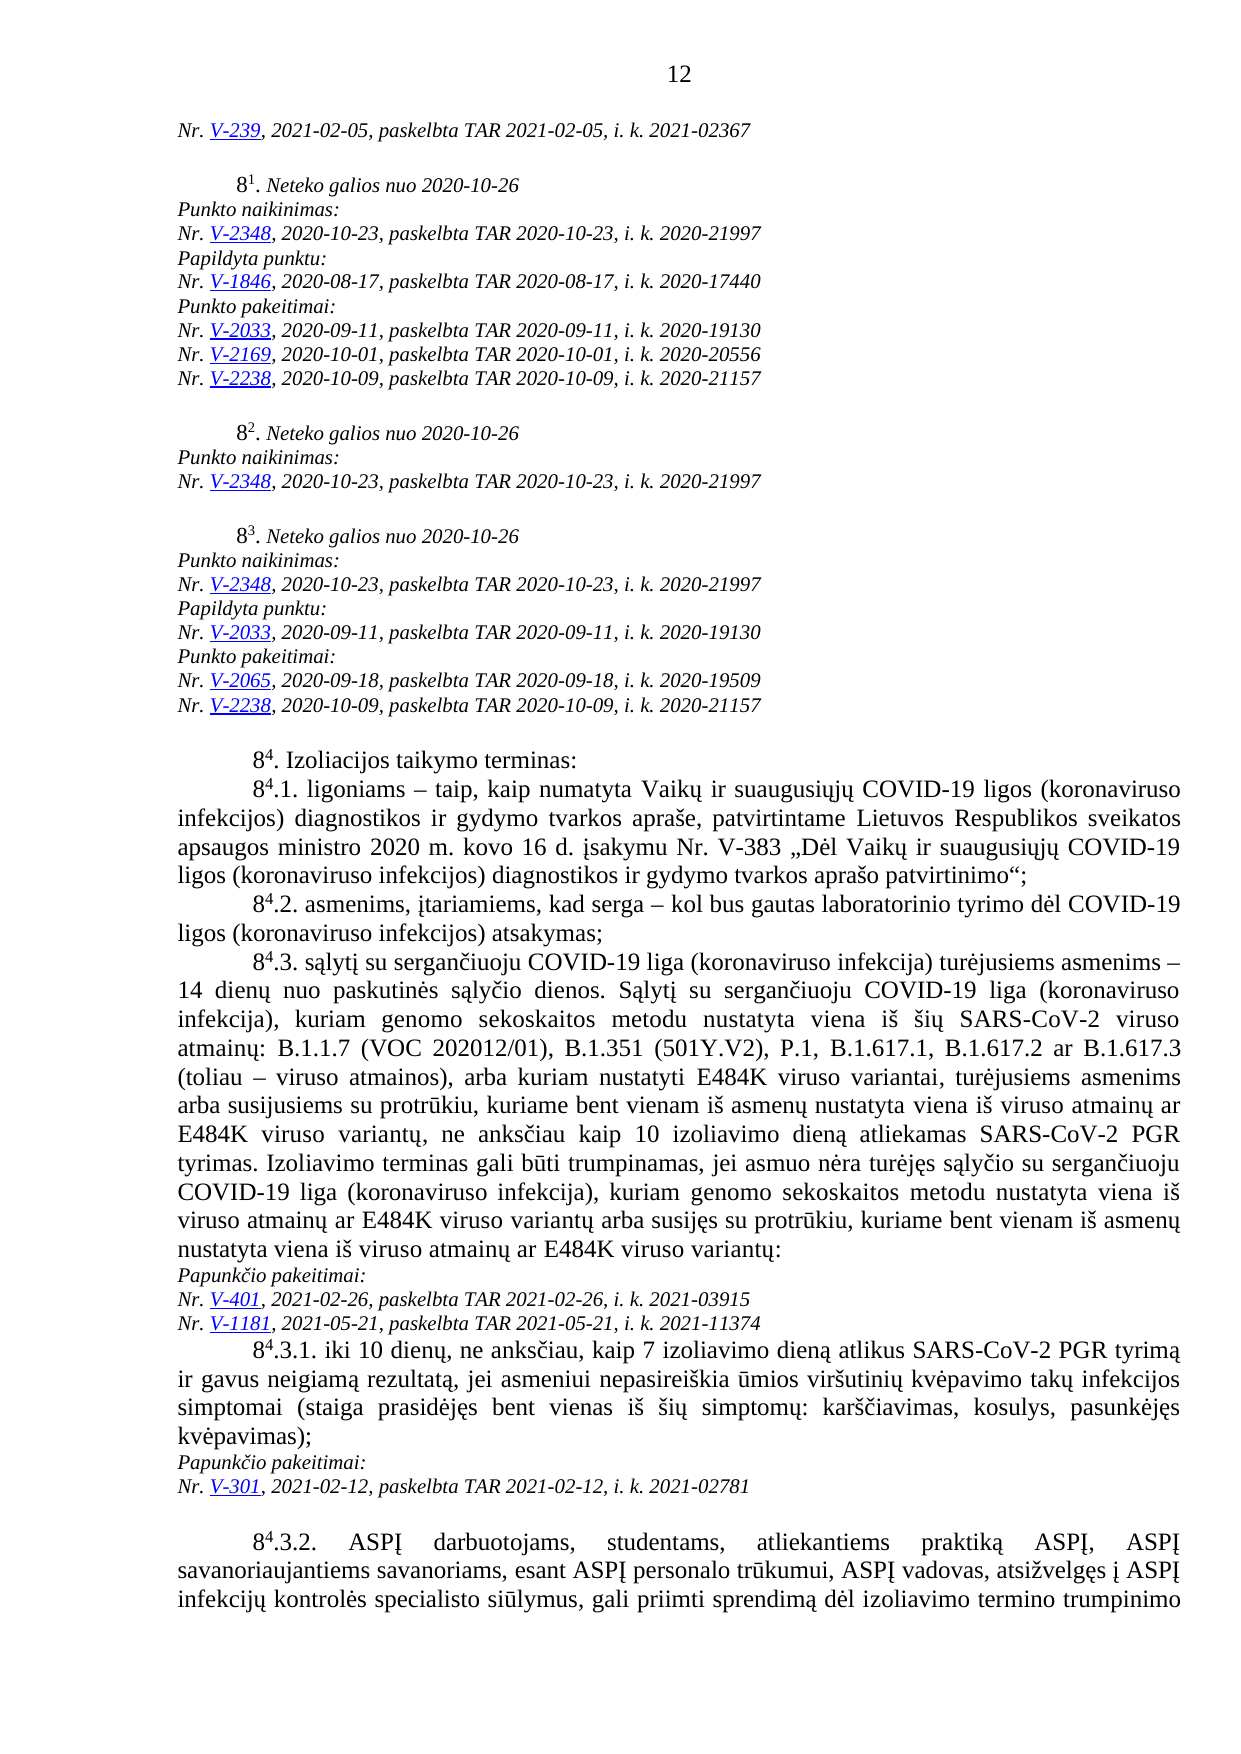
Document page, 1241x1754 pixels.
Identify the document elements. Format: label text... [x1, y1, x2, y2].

text Punkto pakeitimai: [177, 293, 1181, 318]
text Nr. V-239, 2021-02-05, paskelbta TAR 2021-02-05, i. k. 2021-02367 [177, 118, 1181, 142]
text Nr. V-2348, 2020-10-23, paskelbta TAR 2020-10-23, i. k. 2020-21997 [177, 469, 1181, 493]
text Punkto pakeitimai: [177, 644, 1181, 668]
text Nr. V-2033, 2020-09-11, paskelbta TAR 2020-09-11, i. k. 2020-19130 [177, 318, 1181, 342]
text 84.3.2. ASPĮ darbuotojams, studentams, atliekantiems praktiką ASPĮ, ASPĮ savanoriaujantiems savanoriams, esant ASPĮ personalo trūkumui, ASPĮ vadovas, atsižvelgęs į ASPĮ infekcijų kontrolės specialisto siūlymus, gali priimti sprendimą dėl izoliavimo termino trumpinimo [177, 1527, 1181, 1613]
text Punkto naikinimas: [177, 197, 1181, 221]
text Nr. V-1846, 2020-08-17, paskelbta TAR 2020-08-17, i. k. 2020-17440 [177, 269, 1181, 293]
text Nr. V-2065, 2020-09-18, paskelbta TAR 2020-09-18, i. k. 2020-19509 [177, 668, 1181, 692]
text Papildyta punktu: [177, 596, 1181, 620]
text Nr. V-2348, 2020-10-23, paskelbta TAR 2020-10-23, i. k. 2020-21997 [177, 572, 1181, 596]
text 82. Neteko galios nuo 2020-10-26 [177, 418, 1181, 445]
text Nr. V-2238, 2020-10-09, paskelbta TAR 2020-10-09, i. k. 2020-21157 [177, 692, 1181, 717]
text Nr. V-2238, 2020-10-09, paskelbta TAR 2020-10-09, i. k. 2020-21157 [177, 366, 1181, 390]
text Nr. V-2348, 2020-10-23, paskelbta TAR 2020-10-23, i. k. 2020-21997 [177, 221, 1181, 245]
text Papildyta punktu: [177, 245, 1181, 269]
text Nr. V-2033, 2020-09-11, paskelbta TAR 2020-09-11, i. k. 2020-19130 [177, 620, 1181, 644]
text 84.3. sąlytį su sergančiuoju COVID-19 liga (koronaviruso infekcija) turėjusiems asmenims – 14 dienų nuo paskutinės sąlyčio dienos. Sąlytį su sergančiuoju COVID-19 liga (koronaviruso infekcija), kuriam genomo sekoskaitos metodu nustatyta viena iš šių SARS-CoV-2 viruso atmainų: B.1.1.7 (VOC 202012/01), B.1.351 (501Y.V2), P.1, B.1.617.1, B.1.617.2 ar B.1.617.3 (toliau – viruso atmainos), arba kuriam nustatyti E484K viruso variantai, turėjusiems asmenims arba susijusiems su protrūkiu, kuriame bent vienam iš asmenų nustatyta viena iš viruso atmainų ar E484K viruso variantų, ne anksčiau kaip 10 izoliavimo dieną atliekamas SARS-CoV-2 PGR tyrimas. Izoliavimo terminas gali būti trumpinamas, jei asmuo nėra turėjęs sąlyčio su sergančiuoju COVID-19 liga (koronaviruso infekcija), kuriam genomo sekoskaitos metodu nustatyta viena iš viruso atmainų ar E484K viruso variantų arba susijęs su protrūkiu, kuriame bent vienam iš asmenų nustatyta viena iš viruso atmainų ar E484K viruso variantų: [177, 947, 1181, 1263]
text Punkto naikinimas: [177, 548, 1181, 572]
text Nr. V-401, 2021-02-26, paskelbta TAR 2021-02-26, i. k. 2021-03915 [177, 1287, 1181, 1311]
text 84. Izoliacijos taikymo terminas: [177, 745, 1181, 774]
text Papunkčio pakeitimai: [177, 1450, 1181, 1474]
text 84.3.1. iki 10 dienų, ne anksčiau, kaip 7 izoliavimo dieną atlikus SARS-CoV-2 PGR tyrimą ir gavus neigiamą rezultatą, jei asmeniui nepasireiškia ūmios viršutinių kvėpavimo takų infekcijos simptomai (staiga prasidėjęs bent vienas iš šių simptomų: karščiavimas, kosulys, pasunkėjęs kvėpavimas); [177, 1335, 1181, 1450]
text Punkto naikinimas: [177, 445, 1181, 469]
text 83. Neteko galios nuo 2020-10-26 [177, 522, 1181, 548]
text Nr. V-301, 2021-02-12, paskelbta TAR 2021-02-12, i. k. 2021-02781 [177, 1474, 1181, 1498]
text Nr. V-2169, 2020-10-01, paskelbta TAR 2020-10-01, i. k. 2020-20556 [177, 342, 1181, 366]
text 84.2. asmenims, įtariamiems, kad serga – kol bus gautas laboratorinio tyrimo dėl COVID-19 ligos (koronaviruso infekcijos) atsakymas; [177, 889, 1181, 947]
text Papunkčio pakeitimai: [177, 1263, 1181, 1287]
text Nr. V-1181, 2021-05-21, paskelbta TAR 2021-05-21, i. k. 2021-11374 [177, 1311, 1181, 1335]
text 84.1. ligoniams – taip, kaip numatyta Vaikų ir suaugusiųjų COVID-19 ligos (koronaviruso infekcijos) diagnostikos ir gydymo tvarkos apraše, patvirtintame Lietuvos Respublikos sveikatos apsaugos ministro 2020 m. kovo 16 d. įsakymu Nr. V-383 „Dėl Vaikų ir suaugusiųjų COVID-19 ligos (koronaviruso infekcijos) diagnostikos ir gydymo tvarkos aprašo patvirtinimo“; [177, 774, 1181, 889]
text 81. Neteko galios nuo 2020-10-26 [177, 171, 1181, 197]
